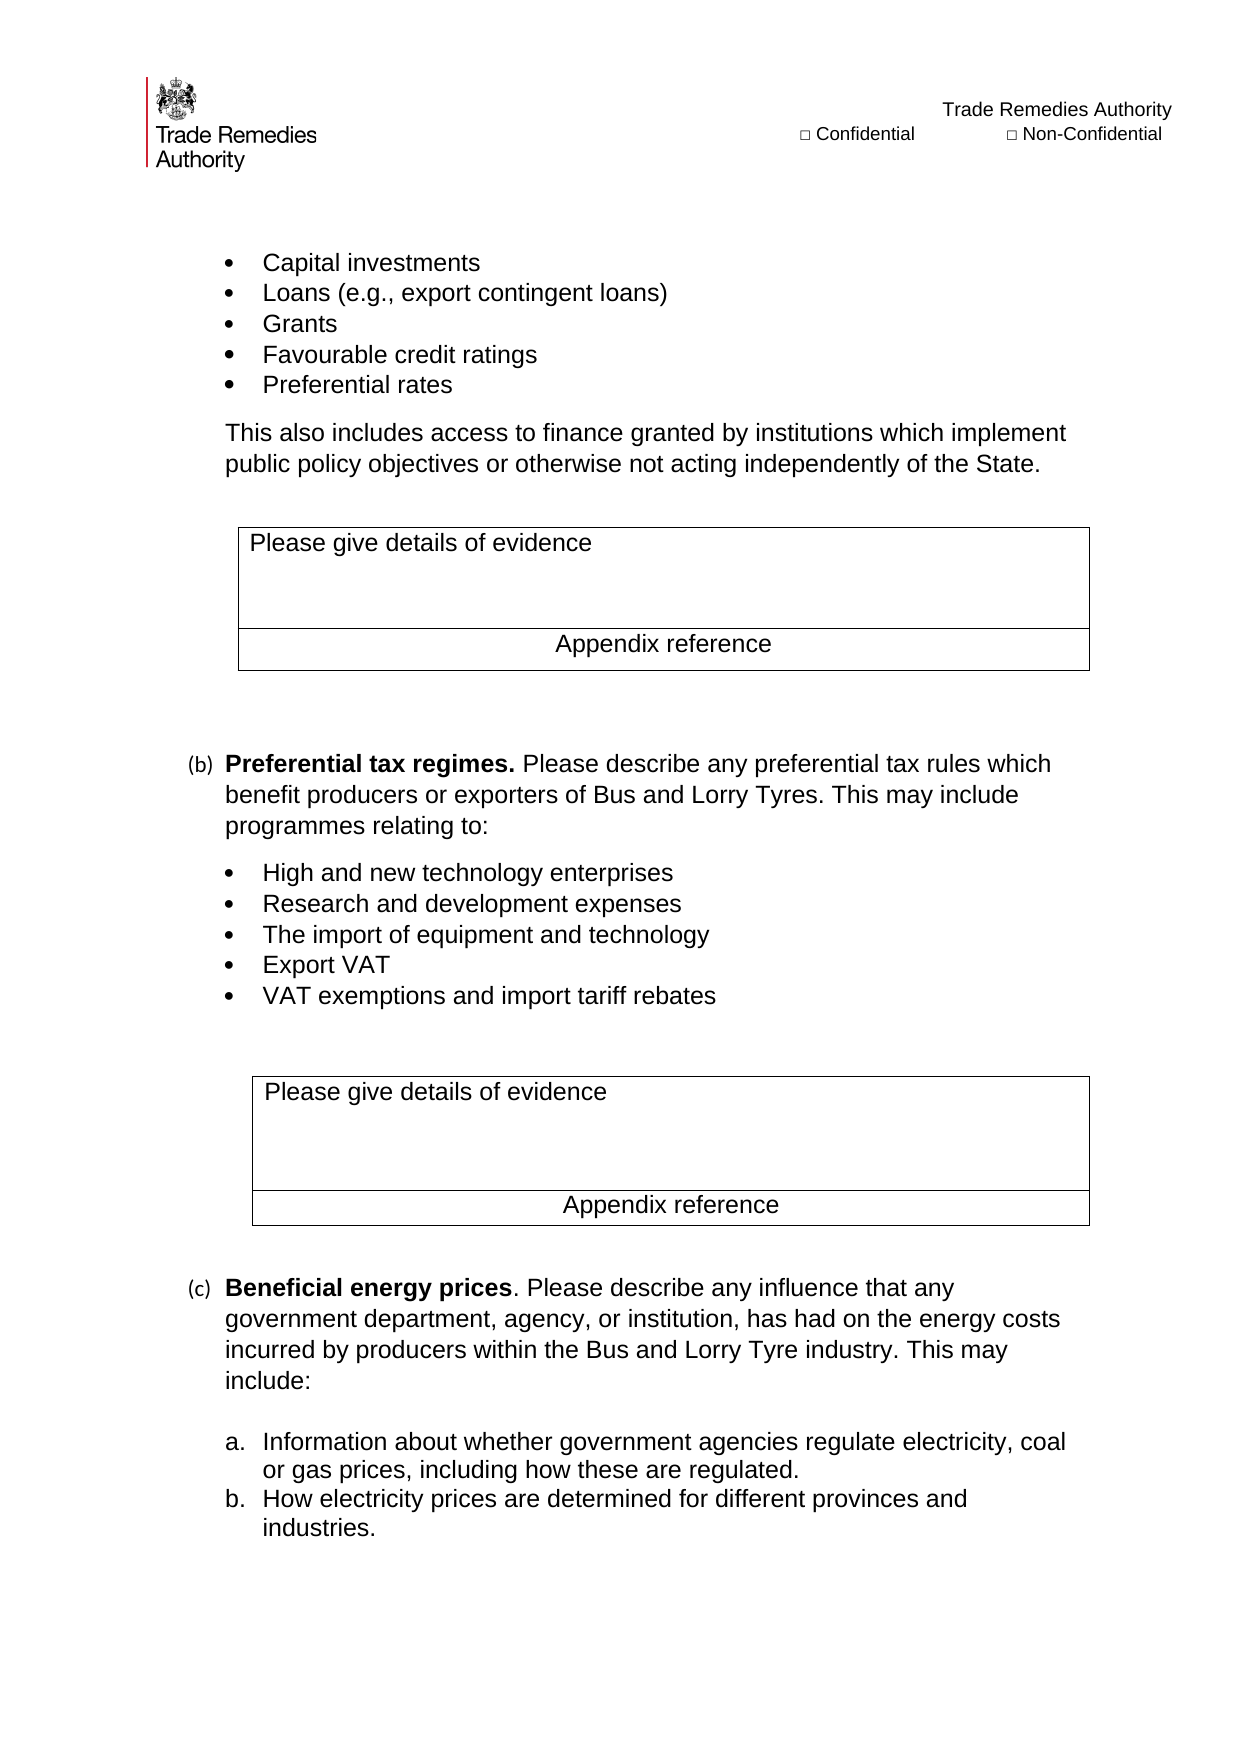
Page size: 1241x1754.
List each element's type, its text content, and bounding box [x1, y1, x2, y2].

list VAT exemptions and import tariff rebates [225, 981, 1090, 1010]
table_header Please give details of evidence [253, 1077, 1089, 1189]
list Favourable credit ratings [225, 340, 1090, 368]
text This also includes access to finance granted by institutions which implement public policy objectives or otherwise not acting independently of the State. [225, 418, 1090, 477]
list Export VAT [225, 950, 1090, 979]
list Preferential tax regimes. Please describe any preferential tax rules which benefit producers or exporters of Bus and Lorry Tyres. This may include programmes relating to: [187, 749, 1090, 839]
table_cell Appendix reference [239, 629, 1089, 670]
list Capital investments [225, 247, 1090, 276]
table_header Please give details of evidence [239, 528, 1089, 628]
table_cell Appendix reference [253, 1191, 1089, 1225]
list Research and development expenses [225, 889, 1090, 918]
list Grants [225, 309, 1090, 338]
list Loans (e.g., export contingent loans) [225, 278, 1090, 307]
list How electricity prices are determined for different provinces and industries. [225, 1484, 1090, 1541]
list Beneficial energy prices. Please describe any influence that any government department, agency, or institution, has had on the energy costs incurred by producers within the Bus and Lorry Tyre industry. This may include: [187, 1273, 1090, 1424]
list Information about whether government agencies regulate electricity, coal or gas prices, including how these are regulated. [225, 1426, 1090, 1484]
list Preferential rates [225, 371, 1090, 399]
list The import of equipment and technology [225, 919, 1090, 948]
list High and new technology enterprises [225, 858, 1090, 887]
